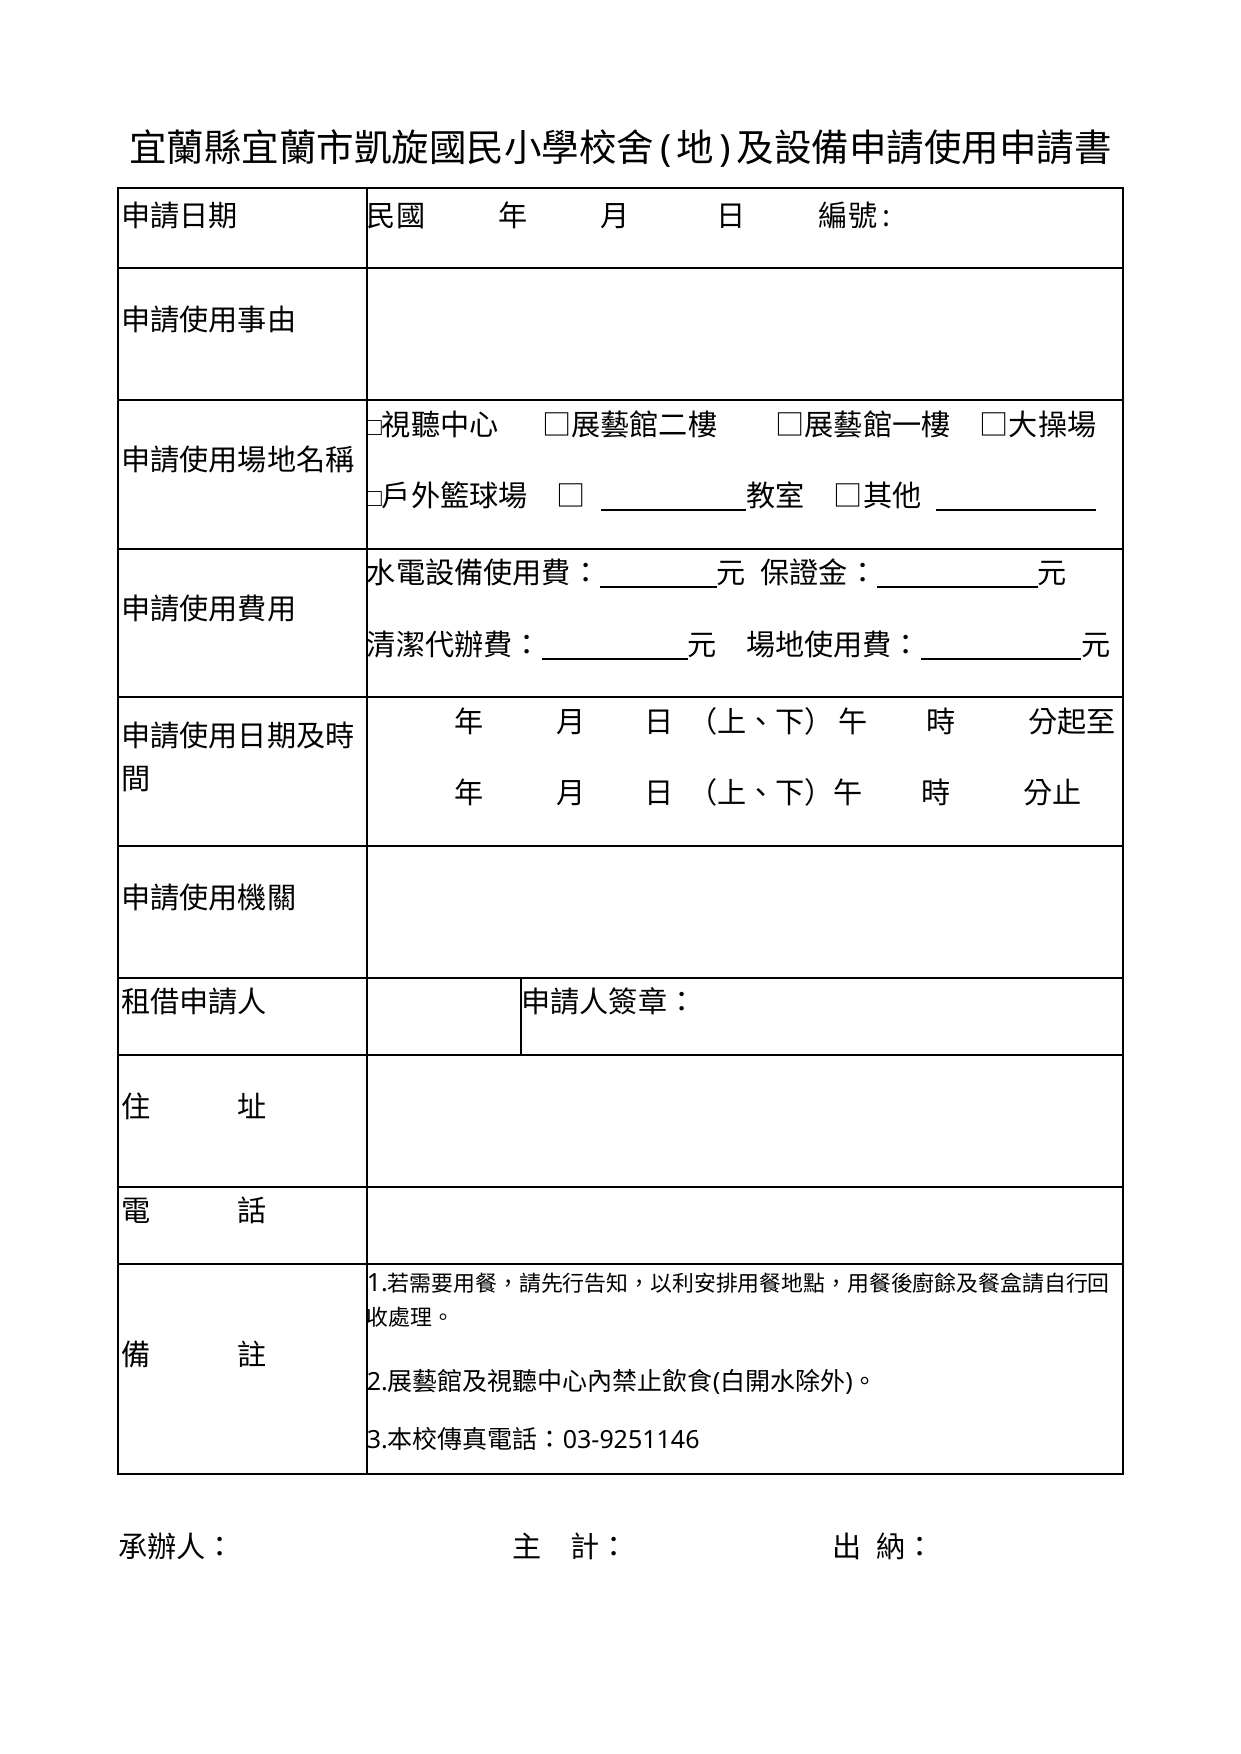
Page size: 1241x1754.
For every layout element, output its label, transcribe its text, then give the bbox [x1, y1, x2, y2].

table_cell 申請人簽章： [522, 979, 1122, 1053]
text 宜蘭縣宜蘭市凱旋國民小學校舍(地)及設備申請使用申請書 [118, 118, 1122, 173]
table_cell 租借申請人 [119, 979, 366, 1053]
table_cell 申請使用日期及時間 [119, 698, 366, 845]
table_cell 水電設備使用費： 元 保證金： 元 清潔代辦費： 元 場地使用費： 元 [368, 550, 1122, 696]
table_cell 1.若需要用餐，請先行告知，以利安排用餐地點，用餐後廚餘及餐盒請自行回收處理。 2.展藝館及視聽中心內禁止飲食(白開水除外)。 3.本校傳真電話：03-9251146 [368, 1265, 1122, 1473]
text 承辦人： 主 計： 出 納： [118, 1524, 1122, 1566]
table_cell 電 話 [119, 1188, 366, 1262]
table_cell 申請使用機關 [119, 847, 366, 977]
table_cell [368, 1188, 1122, 1262]
table_cell 申請使用場地名稱 [119, 401, 366, 548]
table_header 申請日期 [119, 189, 366, 267]
table_cell 申請使用事由 [119, 269, 366, 399]
table_cell 申請使用費用 [119, 550, 366, 696]
table_cell □視聽中心 □展藝館二樓 □展藝館一樓 □大操場 □戶外籃球場 □ 教室 □其他 [368, 401, 1122, 548]
table_cell 備 註 [119, 1265, 366, 1473]
table_cell [368, 1056, 1122, 1186]
table_cell 住 址 [119, 1056, 366, 1186]
table_cell [368, 269, 1122, 399]
table_header 民國 年 月 日 編號: [368, 189, 1122, 267]
table_cell [368, 979, 520, 1053]
table_cell 年 月 日 （上、下） 午 時 分起至 年 月 日 （上、下）午 時 分止 [368, 698, 1122, 845]
table_cell [368, 847, 1122, 977]
